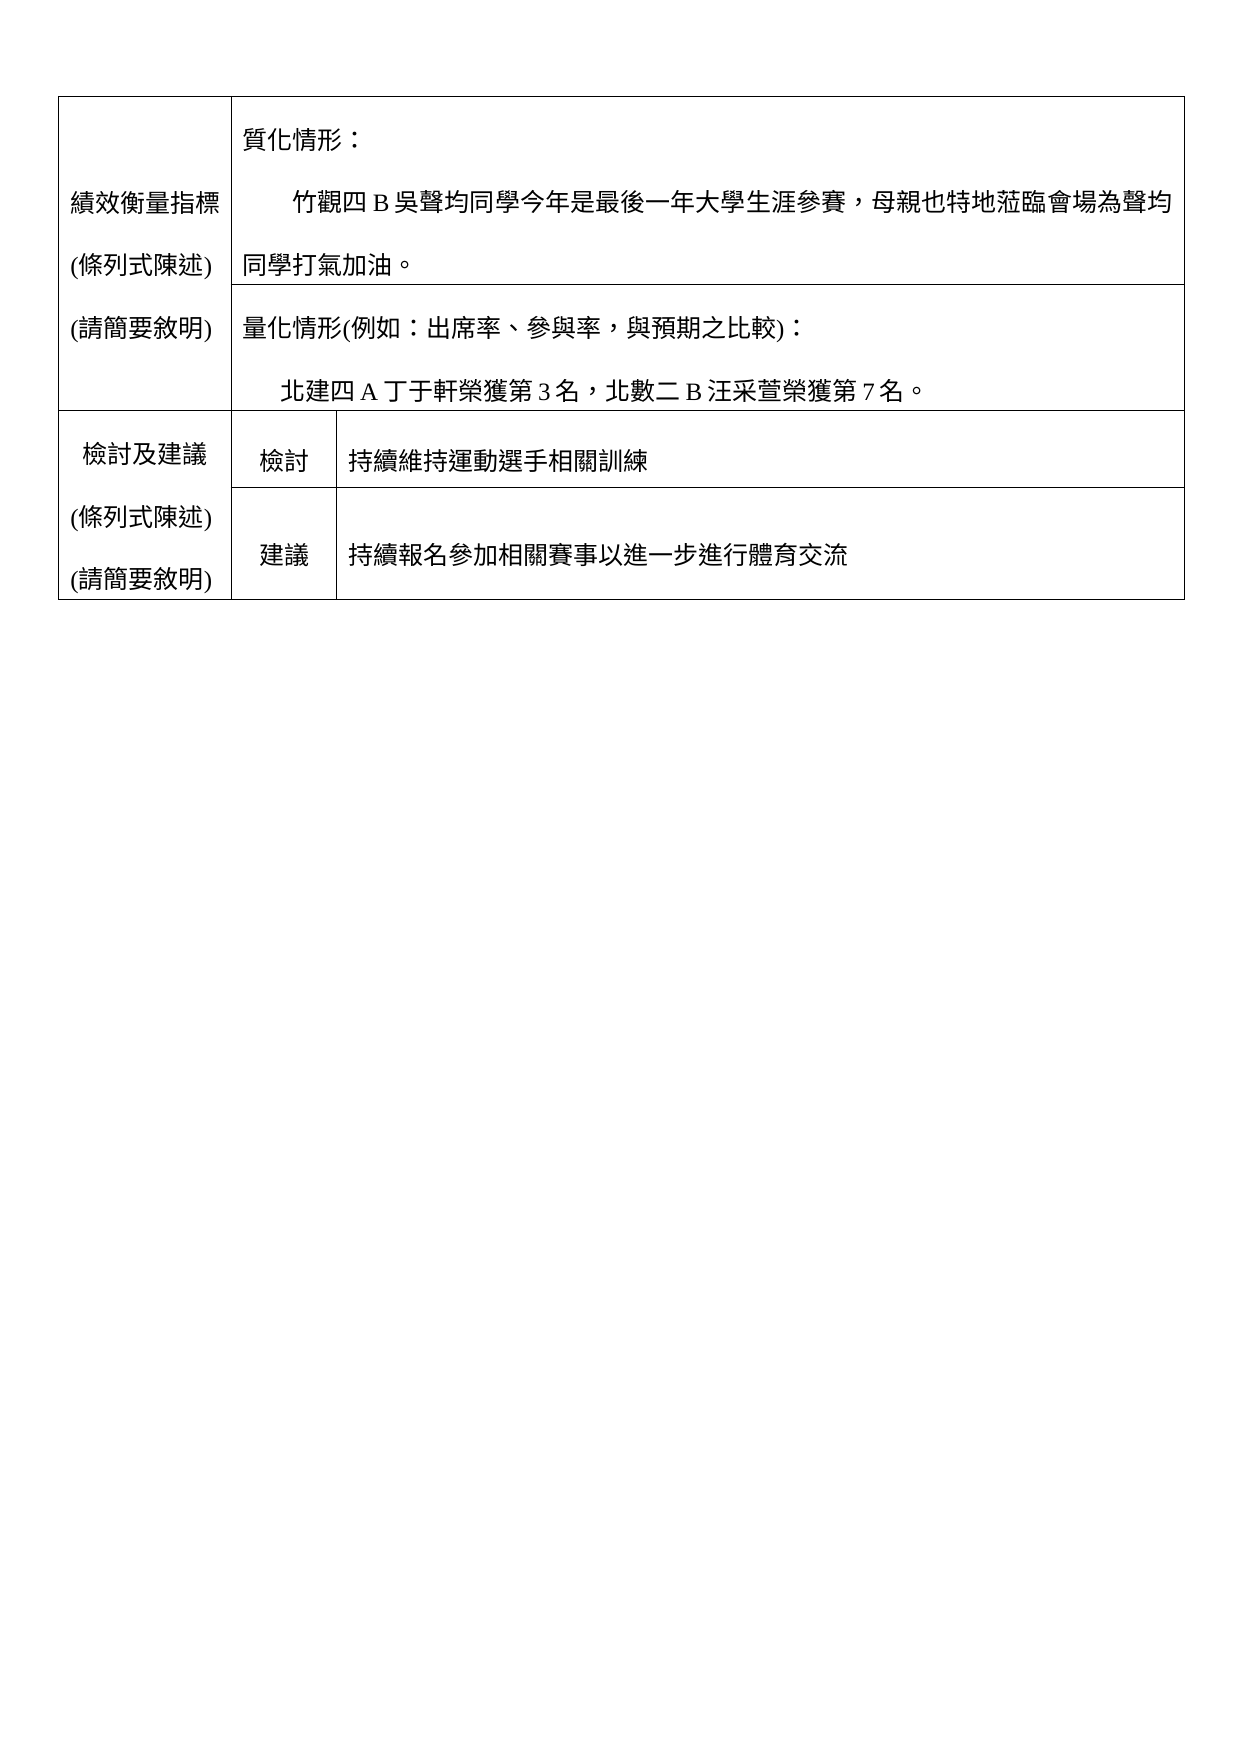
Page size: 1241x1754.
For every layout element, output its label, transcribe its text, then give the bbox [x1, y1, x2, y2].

table_cell 量化情形(例如：出席率、參與率，與預期之比較)： 北建四A丁于軒榮獲第3名，北數二B汪采萱榮獲第7名。 [232, 285, 1184, 410]
table_cell 檢討及建議 (條列式陳述) (請簡要敘明) [59, 411, 231, 599]
table_cell 持續報名參加相關賽事以進一步進行體育交流 [337, 488, 1184, 599]
table_cell 檢討 [232, 411, 336, 487]
table_cell 建議 [232, 488, 336, 599]
table_cell 持續維持運動選手相關訓練 [337, 411, 1184, 487]
table_cell 績效衡量指標 (條列式陳述) (請簡要敘明) [59, 97, 231, 410]
table_cell 質化情形： 竹觀四B吳聲均同學今年是最後一年大學生涯參賽，母親也特地蒞臨會場為聲均同學打氣加油。 [232, 97, 1184, 284]
